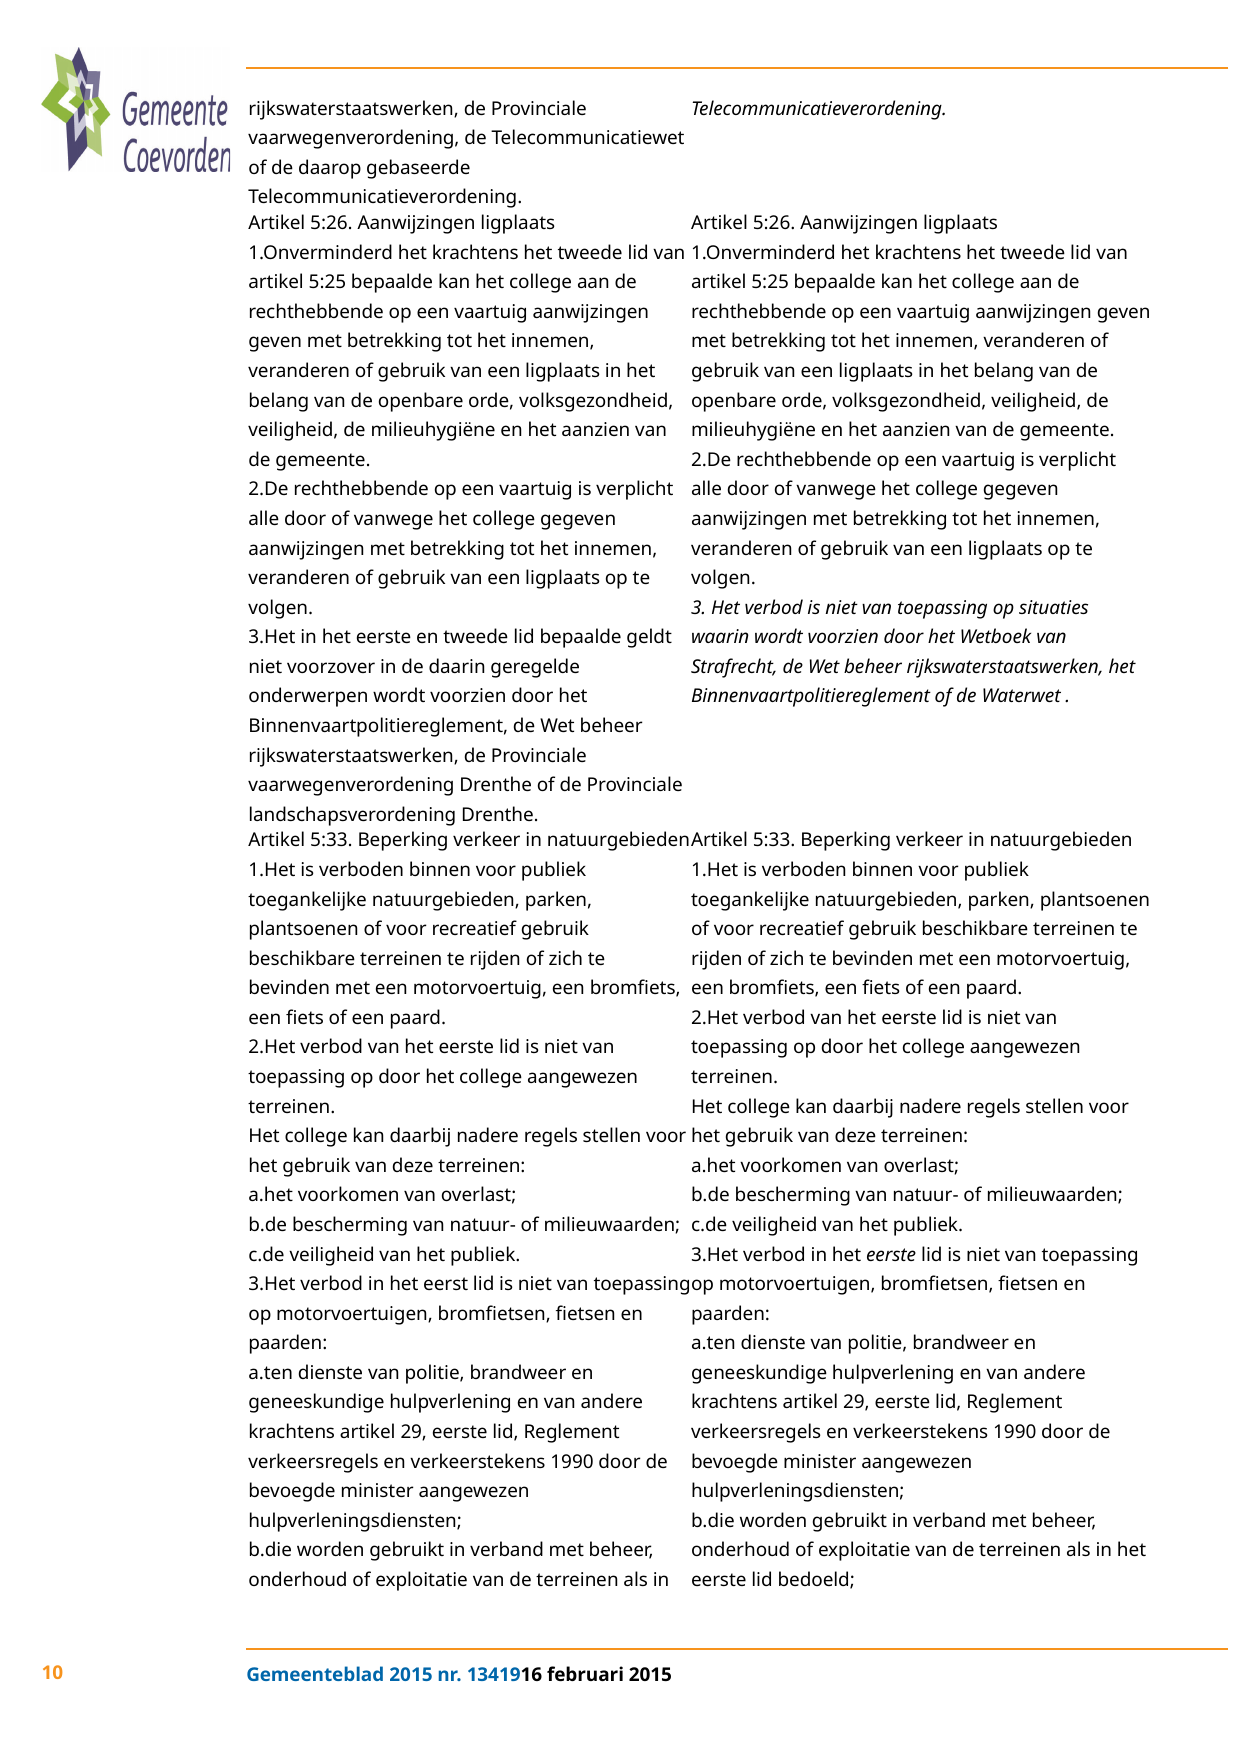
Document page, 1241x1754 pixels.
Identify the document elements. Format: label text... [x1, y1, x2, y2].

table_cell Artikel 5:26. Aanwijzingen ligplaats 1.Onverminderd het krachtens het tweede lid van artikel 5:25 bepaalde kan het college aan de rechthebbende op een vaartuig aanwijzingen geven met betrekking tot het innemen, veranderen of gebruik van een ligplaats in het belang van de openbare orde, volksgezondheid, veiligheid, de milieuhygiëne en het aanzien van de gemeente. 2.De rechthebbende op een vaartuig is verplicht alle door of vanwege het college gegeven aanwijzingen met betrekking tot het innemen, veranderen of gebruik van een ligplaats op te volgen. 3.Het in het eerste en tweede lid bepaalde geldt niet voorzover in de daarin geregelde onderwerpen wordt voorzien door het Binnenvaartpolitiereglement, de Wet beheer rijkswaterstaatswerken, de Provinciale vaarwegenverordening Drenthe of de Provinciale landschapsverordening Drenthe. [248, 209, 691, 827]
table_cell Artikel 5:26. Aanwijzingen ligplaats 1.Onverminderd het krachtens het tweede lid van artikel 5:25 bepaalde kan het college aan de rechthebbende op een vaartuig aanwijzingen geven met betrekking tot het innemen, veranderen of gebruik van een ligplaats in het belang van de openbare orde, volksgezondheid, veiligheid, de milieuhygiëne en het aanzien van de gemeente. 2.De rechthebbende op een vaartuig is verplicht alle door of vanwege het college gegeven aanwijzingen met betrekking tot het innemen, veranderen of gebruik van een ligplaats op te volgen. 3. Het verbod is niet van toepassing op situaties waarin wordt voorzien door het Wetboek van Strafrecht, de Wet beheer rijkswaterstaatswerken, het Binnenvaartpolitiereglement of de Waterwet . [691, 209, 1152, 827]
table_cell rijkswaterstaatswerken, de Provinciale vaarwegenverordening, de Telecommunicatiewet of de daarop gebaseerde Telecommunicatieverordening. [248, 95, 691, 209]
table_cell Artikel 5:33. Beperking verkeer in natuurgebieden 1.Het is verboden binnen voor publiek toegankelijke natuurgebieden, parken, plantsoenen of voor recreatief gebruik beschikbare terreinen te rijden of zich te bevinden met een motorvoertuig, een bromfiets, een fiets of een paard. 2.Het verbod van het eerste lid is niet van toepassing op door het college aangewezen terreinen. Het college kan daarbij nadere regels stellen voor het gebruik van deze terreinen: a.het voorkomen van overlast; b.de bescherming van natuur- of milieuwaarden; c.de veiligheid van het publiek. 3.Het verbod in het eerste lid is niet van toepassing op motorvoertuigen, bromfietsen, fietsen en paarden: a.ten dienste van politie, brandweer en geneeskundige hulpverlening en van andere krachtens artikel 29, eerste lid, Reglement verkeersregels en verkeerstekens 1990 door de bevoegde minister aangewezen hulpverleningsdiensten; b.die worden gebruikt in verband met beheer, onderhoud of exploitatie van de terreinen als in het eerste lid bedoeld; [691, 827, 1152, 1592]
table_cell Artikel 5:33. Beperking verkeer in natuurgebieden 1.Het is verboden binnen voor publiek toegankelijke natuurgebieden, parken, plantsoenen of voor recreatief gebruik beschikbare terreinen te rijden of zich te bevinden met een motorvoertuig, een bromfiets, een fiets of een paard. 2.Het verbod van het eerste lid is niet van toepassing op door het college aangewezen terreinen. Het college kan daarbij nadere regels stellen voor het gebruik van deze terreinen: a.het voorkomen van overlast; b.de bescherming van natuur- of milieuwaarden; c.de veiligheid van het publiek. 3.Het verbod in het eerst lid is niet van toepassing op motorvoertuigen, bromfietsen, fietsen en paarden: a.ten dienste van politie, brandweer en geneeskundige hulpverlening en van andere krachtens artikel 29, eerste lid, Reglement verkeersregels en verkeerstekens 1990 door de bevoegde minister aangewezen hulpverleningsdiensten; b.die worden gebruikt in verband met beheer, onderhoud of exploitatie van de terreinen als in [248, 827, 691, 1592]
picture [41, 47, 231, 172]
table_cell Telecommunicatieverordening. [691, 95, 1152, 209]
